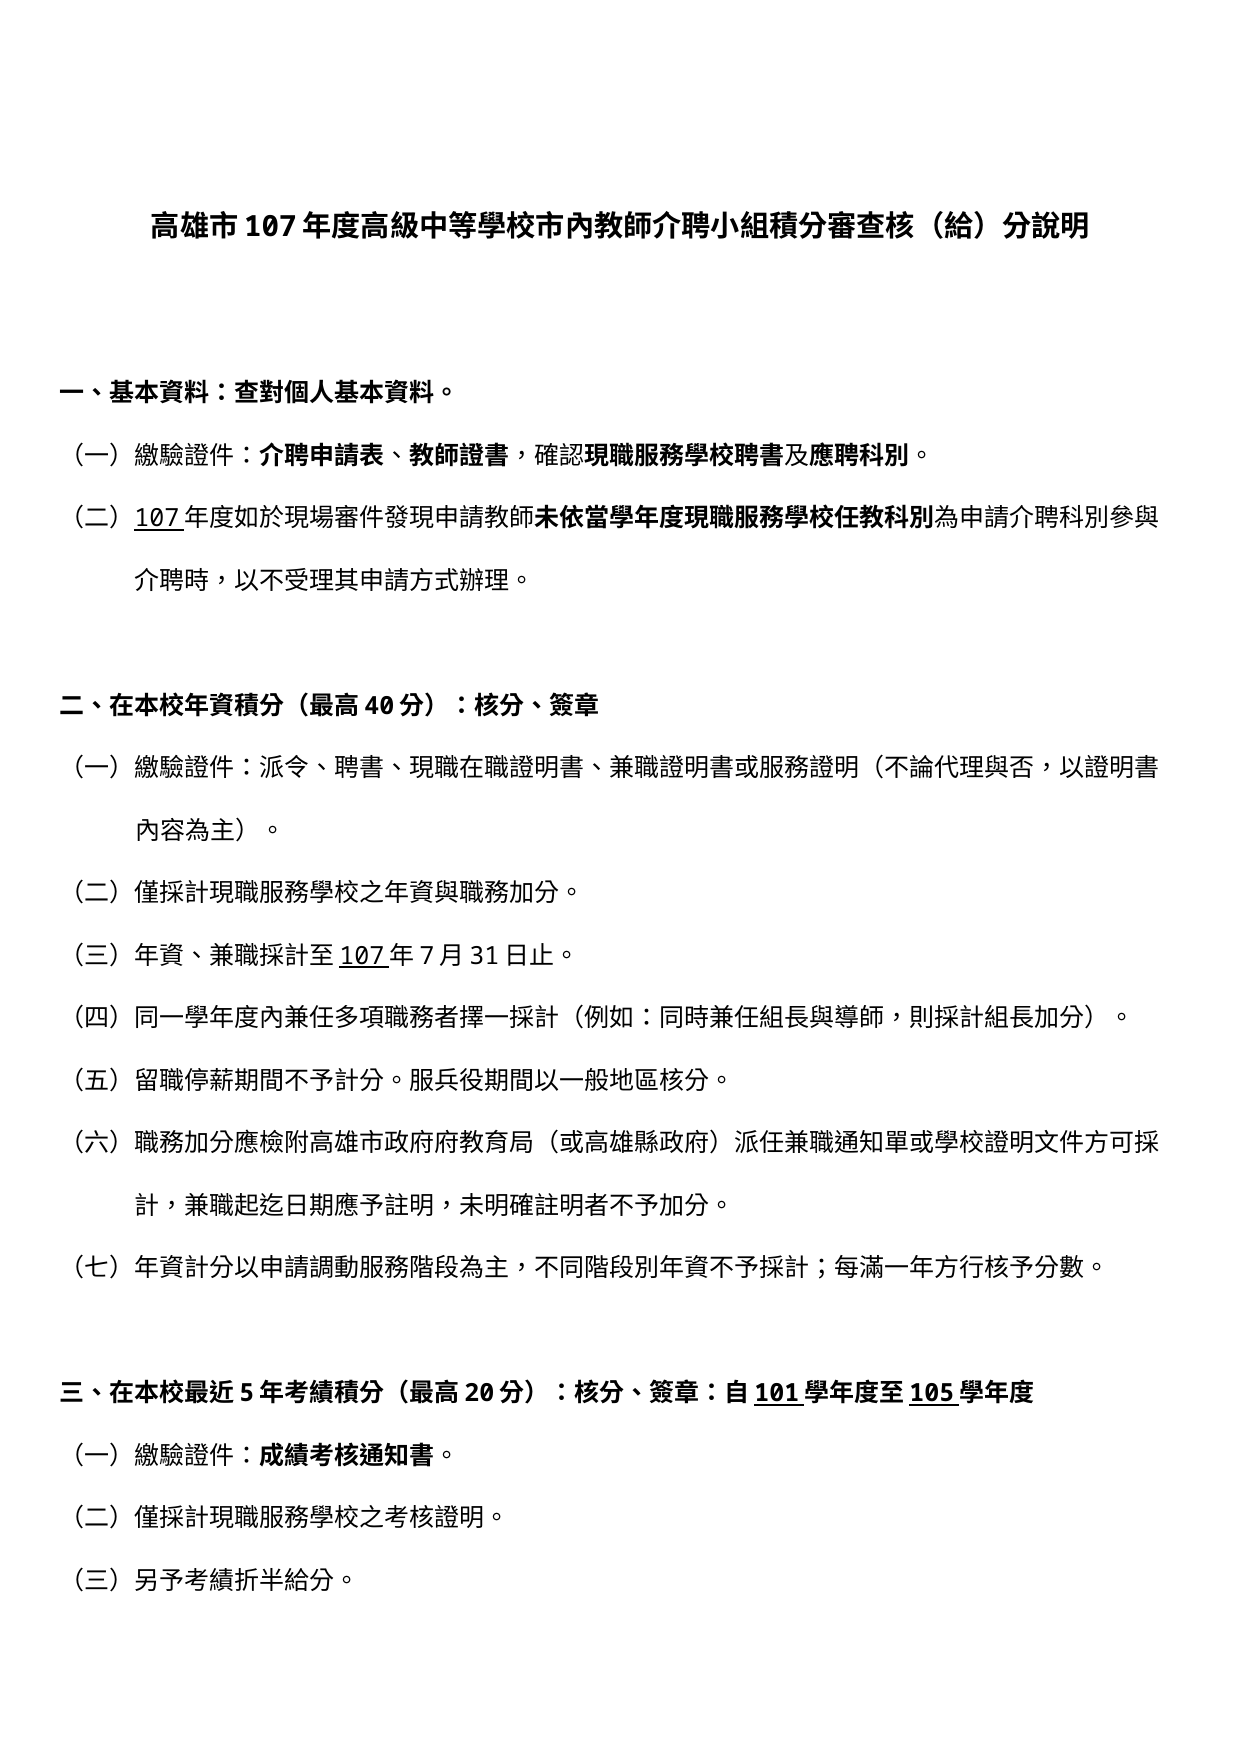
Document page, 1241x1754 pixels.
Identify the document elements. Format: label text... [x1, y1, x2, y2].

text （一）繳驗證件：成績考核通知書。 [59, 1412, 1181, 1474]
text （六）職務加分應檢附高雄市政府府教育局（或高雄縣政府）派任兼職通知單或學校證明文件方可採計，兼職起迄日期應予註明，未明確註明者不予加分。 [59, 1099, 1181, 1224]
text （二）僅採計現職服務學校之考核證明。 [59, 1474, 1181, 1537]
text 高雄市107年度高級中等學校市內教師介聘小組積分審查核（給）分說明 [59, 182, 1181, 244]
text （二）僅採計現職服務學校之年資與職務加分。 [59, 849, 1181, 912]
text 二、在本校年資積分（最高40分）：核分、簽章 [59, 662, 1181, 724]
text （一）繳驗證件：介聘申請表、教師證書，確認現職服務學校聘書及應聘科別。 [59, 412, 1181, 474]
text 三、在本校最近5年考績積分（最高20分）：核分、簽章：自101學年度至105學年度 [59, 1349, 1181, 1412]
text （五）留職停薪期間不予計分。服兵役期間以一般地區核分。 [59, 1037, 1181, 1099]
text （一）繳驗證件：派令、聘書、現職在職證明書、兼職證明書或服務證明（不論代理與否，以證明書內容為主）。 [59, 724, 1181, 849]
text （三）另予考績折半給分。 [59, 1537, 1181, 1599]
text 一、基本資料：查對個人基本資料。 [59, 349, 1181, 412]
text （四）同一學年度內兼任多項職務者擇一採計（例如：同時兼任組長與導師，則採計組長加分）。 [59, 974, 1181, 1037]
text （二）107年度如於現場審件發現申請教師未依當學年度現職服務學校任教科別為申請介聘科別參與介聘時，以不受理其申請方式辦理。 [59, 474, 1181, 599]
text （三）年資、兼職採計至107年7月31日止。 [59, 912, 1181, 974]
text （七）年資計分以申請調動服務階段為主，不同階段別年資不予採計；每滿一年方行核予分數。 [59, 1224, 1181, 1287]
